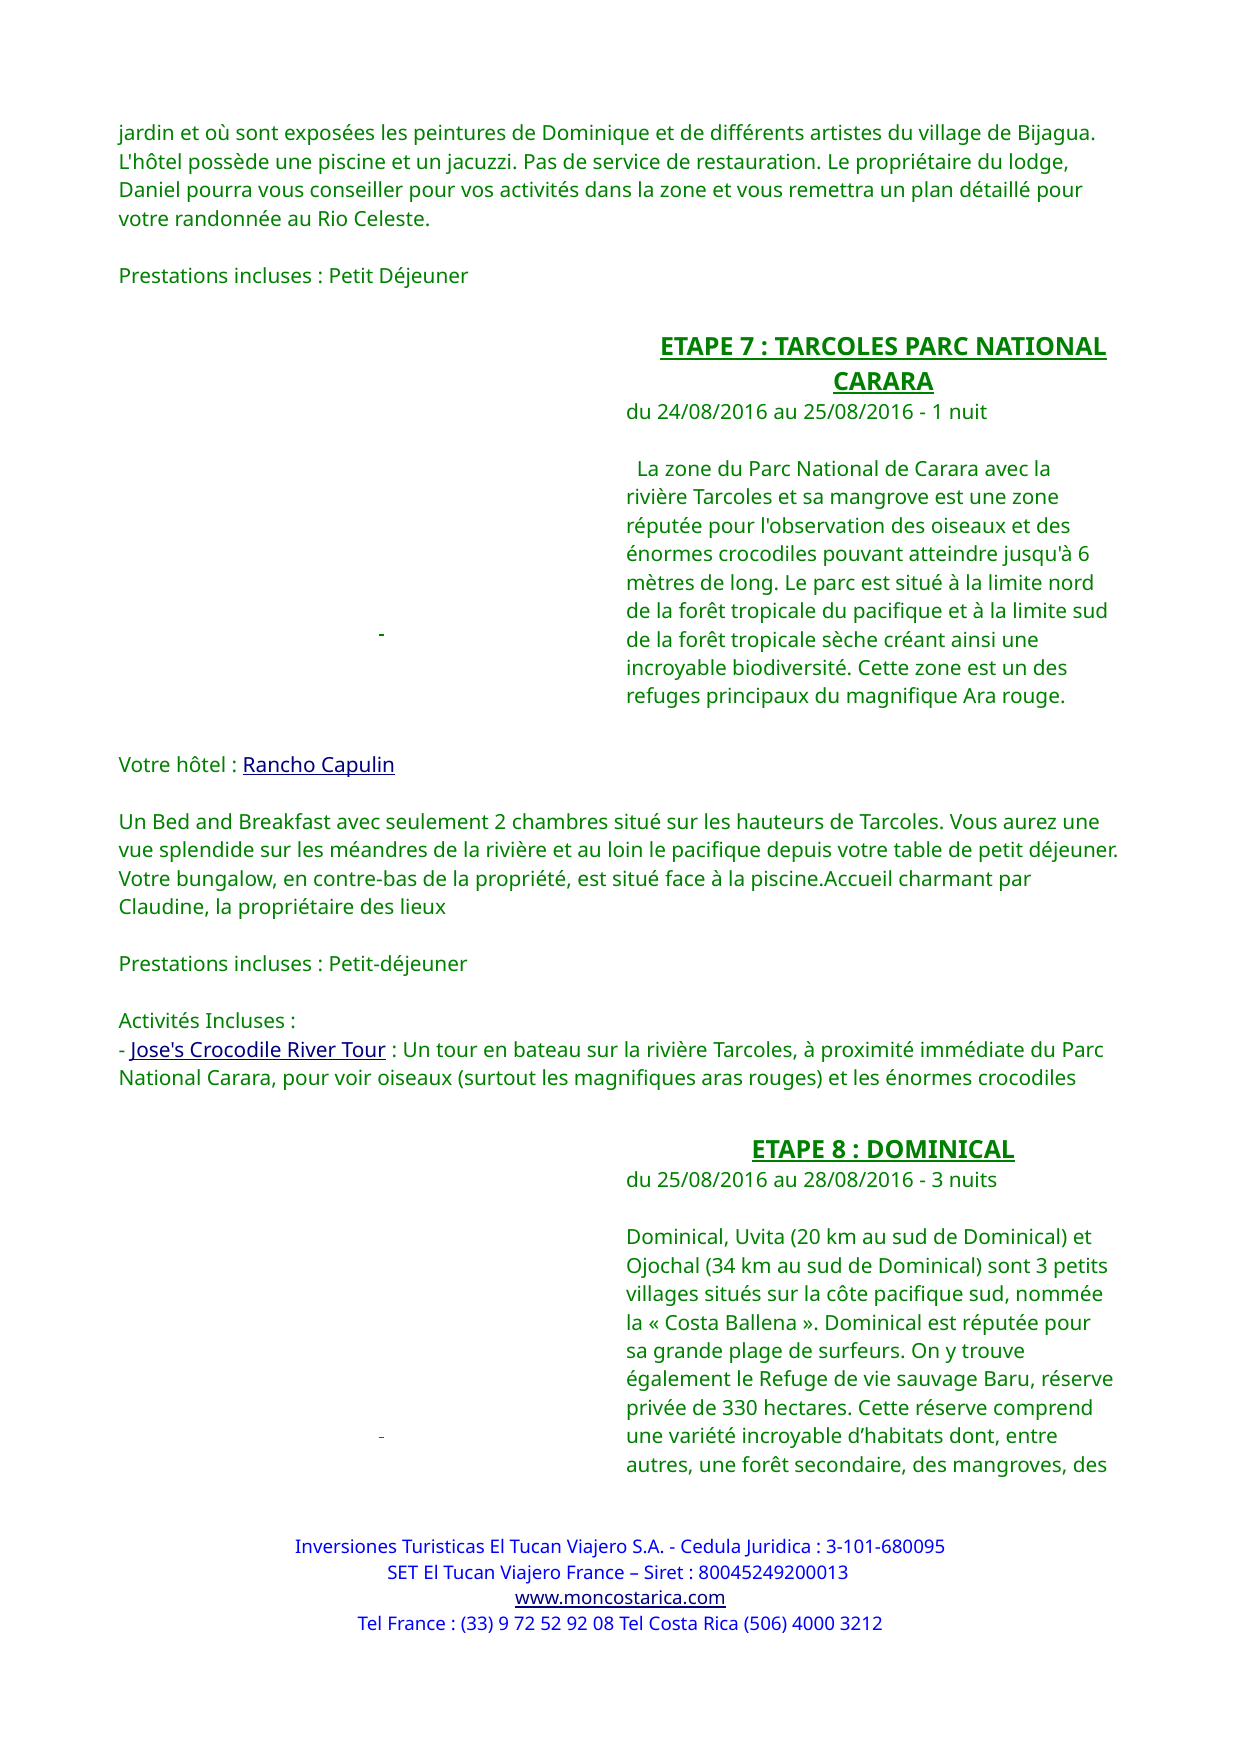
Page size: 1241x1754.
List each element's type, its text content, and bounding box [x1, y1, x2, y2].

table_header ETAPE 7 : TARCOLES PARC NATIONAL CARARA du 24/08/2016 au 25/08/2016 - 1 nuit La zone du Parc National de Carara avec la rivière Tarcoles et sa mangrove est une zone réputée pour l'observation des oiseaux et des énormes crocodiles pouvant atteindre jusqu'à 6 mètres de long. Le parc est situé à la limite nord de la forêt tropicale du pacifique et à la limite sud de la forêt tropicale sèche créant ainsi une incroyable biodiversité. Cette zone est un des refuges principaux du magnifique Ara rouge. [620, 323, 1122, 716]
text Votre hôtel : Rancho Capulin [118, 750, 1122, 778]
text Prestations incluses : Petit-déjeuner [118, 949, 1122, 978]
text - Jose's Crocodile River Tour : Un tour en bateau sur la rivière Tarcoles, à proximité immédiate du Parc National Carara, pour voir oiseaux (surtout les magnifiques aras rouges) et les énormes crocodiles [118, 1035, 1122, 1092]
table_header [118, 1126, 620, 1484]
table_header ETAPE 8 : DOMINICAL du 25/08/2016 au 28/08/2016 - 3 nuits Dominical, Uvita (20 km au sud de Dominical) et Ojochal (34 km au sud de Dominical) sont 3 petits villages situés sur la côte pacifique sud, nommée la « Costa Ballena ». Dominical est réputée pour sa grande plage de surfeurs. On y trouve également le Refuge de vie sauvage Baru, réserve privée de 330 hectares. Cette réserve comprend une variété incroyable d’habitats dont, entre autres, une forêt secondaire, des mangroves, des [620, 1126, 1122, 1484]
text Activités Incluses : [118, 1006, 1122, 1035]
table_header [118, 323, 620, 716]
text Un Bed and Breakfast avec seulement 2 chambres situé sur les hauteurs de Tarcoles. Vous aurez une vue splendide sur les méandres de la rivière et au loin le pacifique depuis votre table de petit déjeuner. Votre bungalow, en contre-bas de la propriété, est situé face à la piscine.Accueil charmant par Claudine, la propriétaire des lieux [118, 807, 1122, 921]
text jardin et où sont exposées les peintures de Dominique et de différents artistes du village de Bijagua. L'hôtel possède une piscine et un jacuzzi. Pas de service de restauration. Le propriétaire du lodge, Daniel pourra vous conseiller pour vos activités dans la zone et vous remettra un plan détaillé pour votre randonnée au Rio Celeste. [118, 118, 1122, 232]
text Prestations incluses : Petit Déjeuner [118, 261, 1122, 289]
